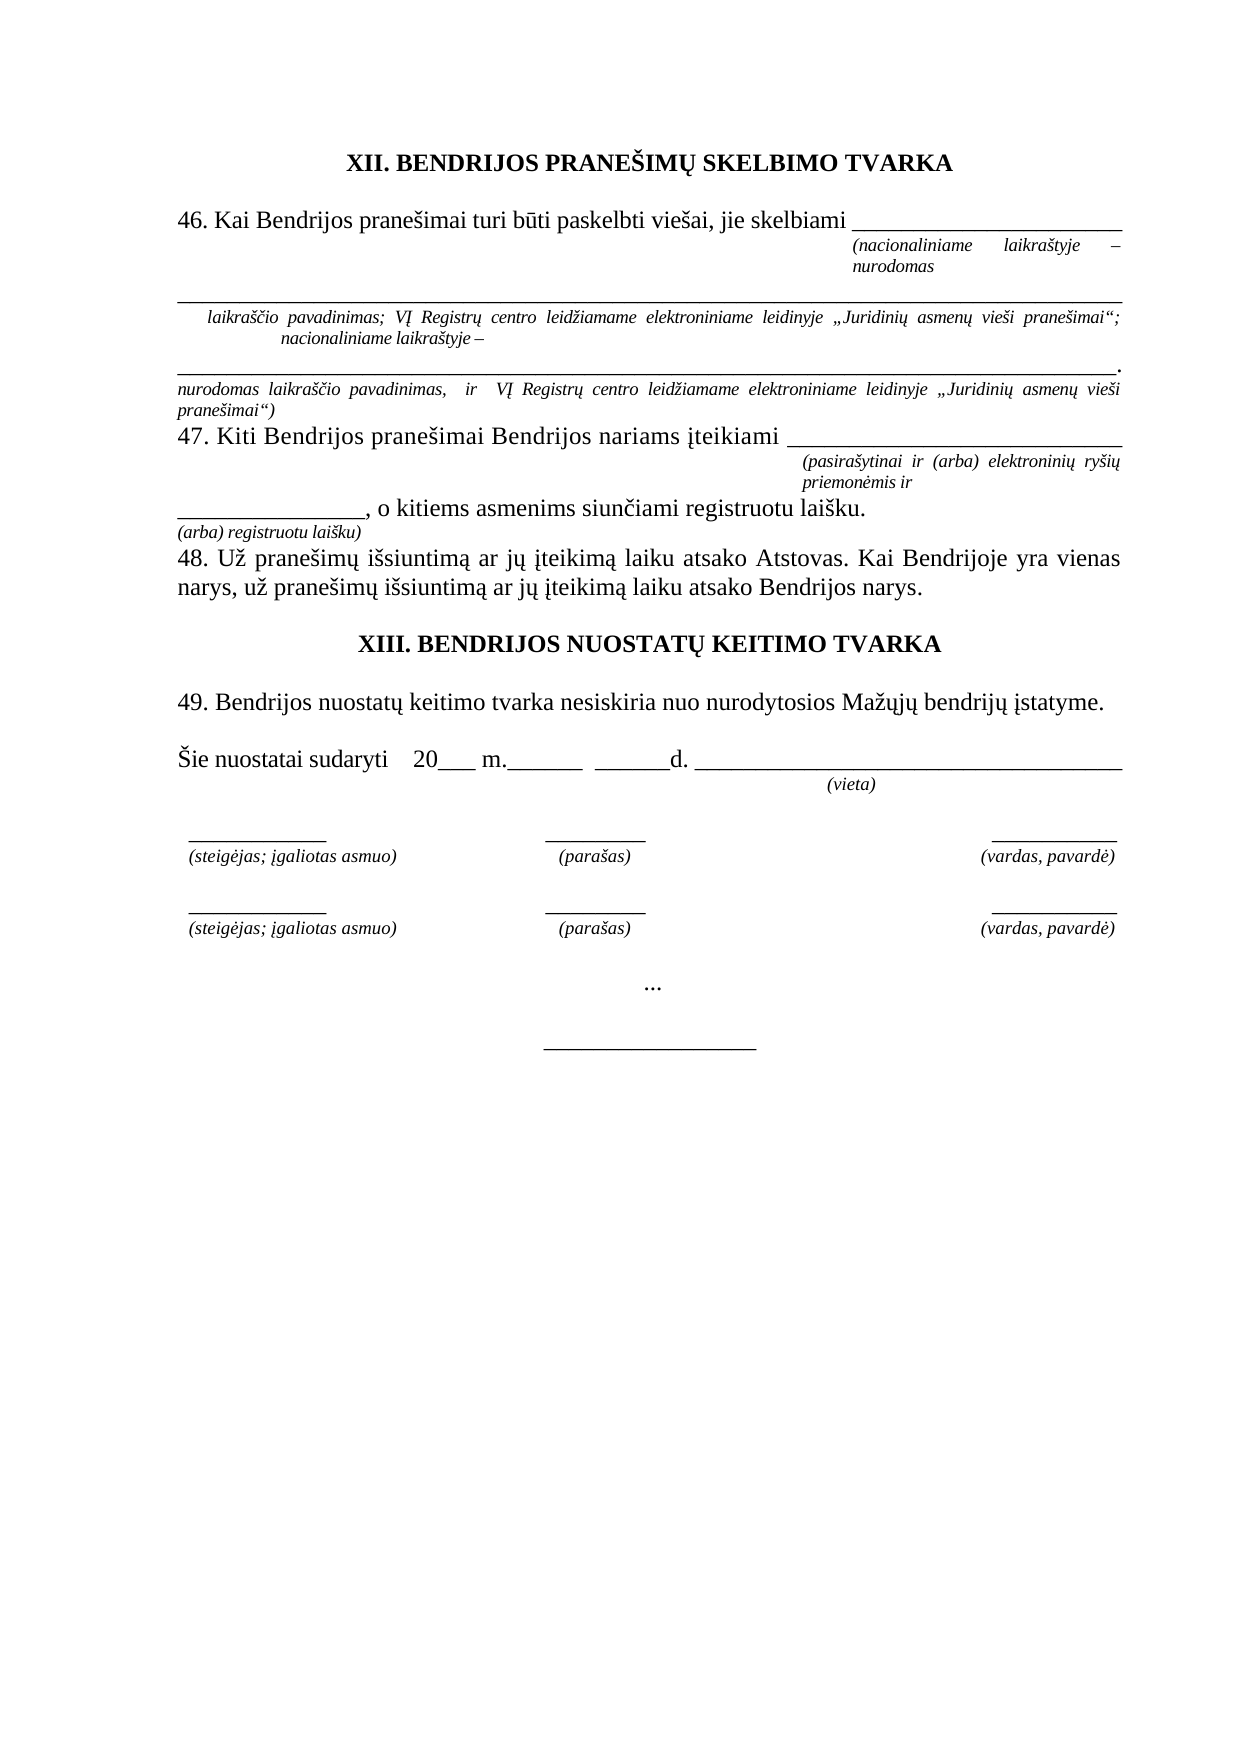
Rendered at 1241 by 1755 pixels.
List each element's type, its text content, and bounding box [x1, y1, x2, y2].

table_header __________ (vardas, pavardė) [735, 816, 1122, 866]
table_header ___________ (steigėjas; įgaliotas asmuo) [177, 816, 450, 866]
table_header ___________ (steigėjas; įgaliotas asmuo) [177, 888, 450, 938]
text _______________, o kitiems asmenims siunčiami registruotu laišku. [177, 493, 1122, 521]
table_header __________ (vardas, pavardė) [735, 888, 1122, 938]
table_header ________ (parašas) [450, 888, 735, 938]
text Šie nuostatai sudaryti 20___ m.______ ______d. [177, 744, 1122, 773]
text (arba) registruotu laišku) [177, 521, 1122, 543]
text XIII. Bendrijos nuostatų keitimo tvarka [177, 629, 1122, 658]
text _________________ [177, 1024, 1122, 1053]
table_header ________ (parašas) [450, 816, 735, 866]
text nurodomas laikraščio pavadinimas, ir VĮ Registrų centro leidžiamame elektroniniame leidinyje „Juridinių asmenų vieši pranešimai“) [177, 378, 1122, 421]
text _ [177, 277, 1122, 302]
text 46. Kai Bendrijos pranešimai turi būti paskelbti viešai, jie skelbiami [177, 205, 1122, 234]
text laikraščio pavadinimas; VĮ Registrų centro leidžiamame elektroniniame leidinyje „Juridinių asmenų vieši pranešimai“; nacionaliniame laikraštyje – [207, 306, 1122, 349]
text _ . [177, 349, 1122, 378]
text XII. Bendrijos pranešimų skelbimo tvarka [177, 148, 1122, 176]
text ... [177, 967, 1128, 996]
text 48. Už pranešimų išsiuntimą ar jų įteikimą laiku atsako Atstovas. Kai Bendrijoje yra vienas narys, už pranešimų išsiuntimą ar jų įteikimą laiku atsako Bendrijos narys. [177, 543, 1122, 600]
text 49. Bendrijos nuostatų keitimo tvarka nesiskiria nuo nurodytosios Mažųjų bendrijų įstatyme. [177, 687, 1122, 715]
text (vieta) [827, 773, 1122, 794]
text (nacionaliniame laikraštyje – nurodomas [852, 234, 1122, 277]
text (pasirašytinai ir (arba) elektroninių ryšių priemonėmis ir [802, 449, 1122, 493]
text 47. Kiti Bendrijos pranešimai Bendrijos nariams įteikiami [177, 421, 1122, 449]
